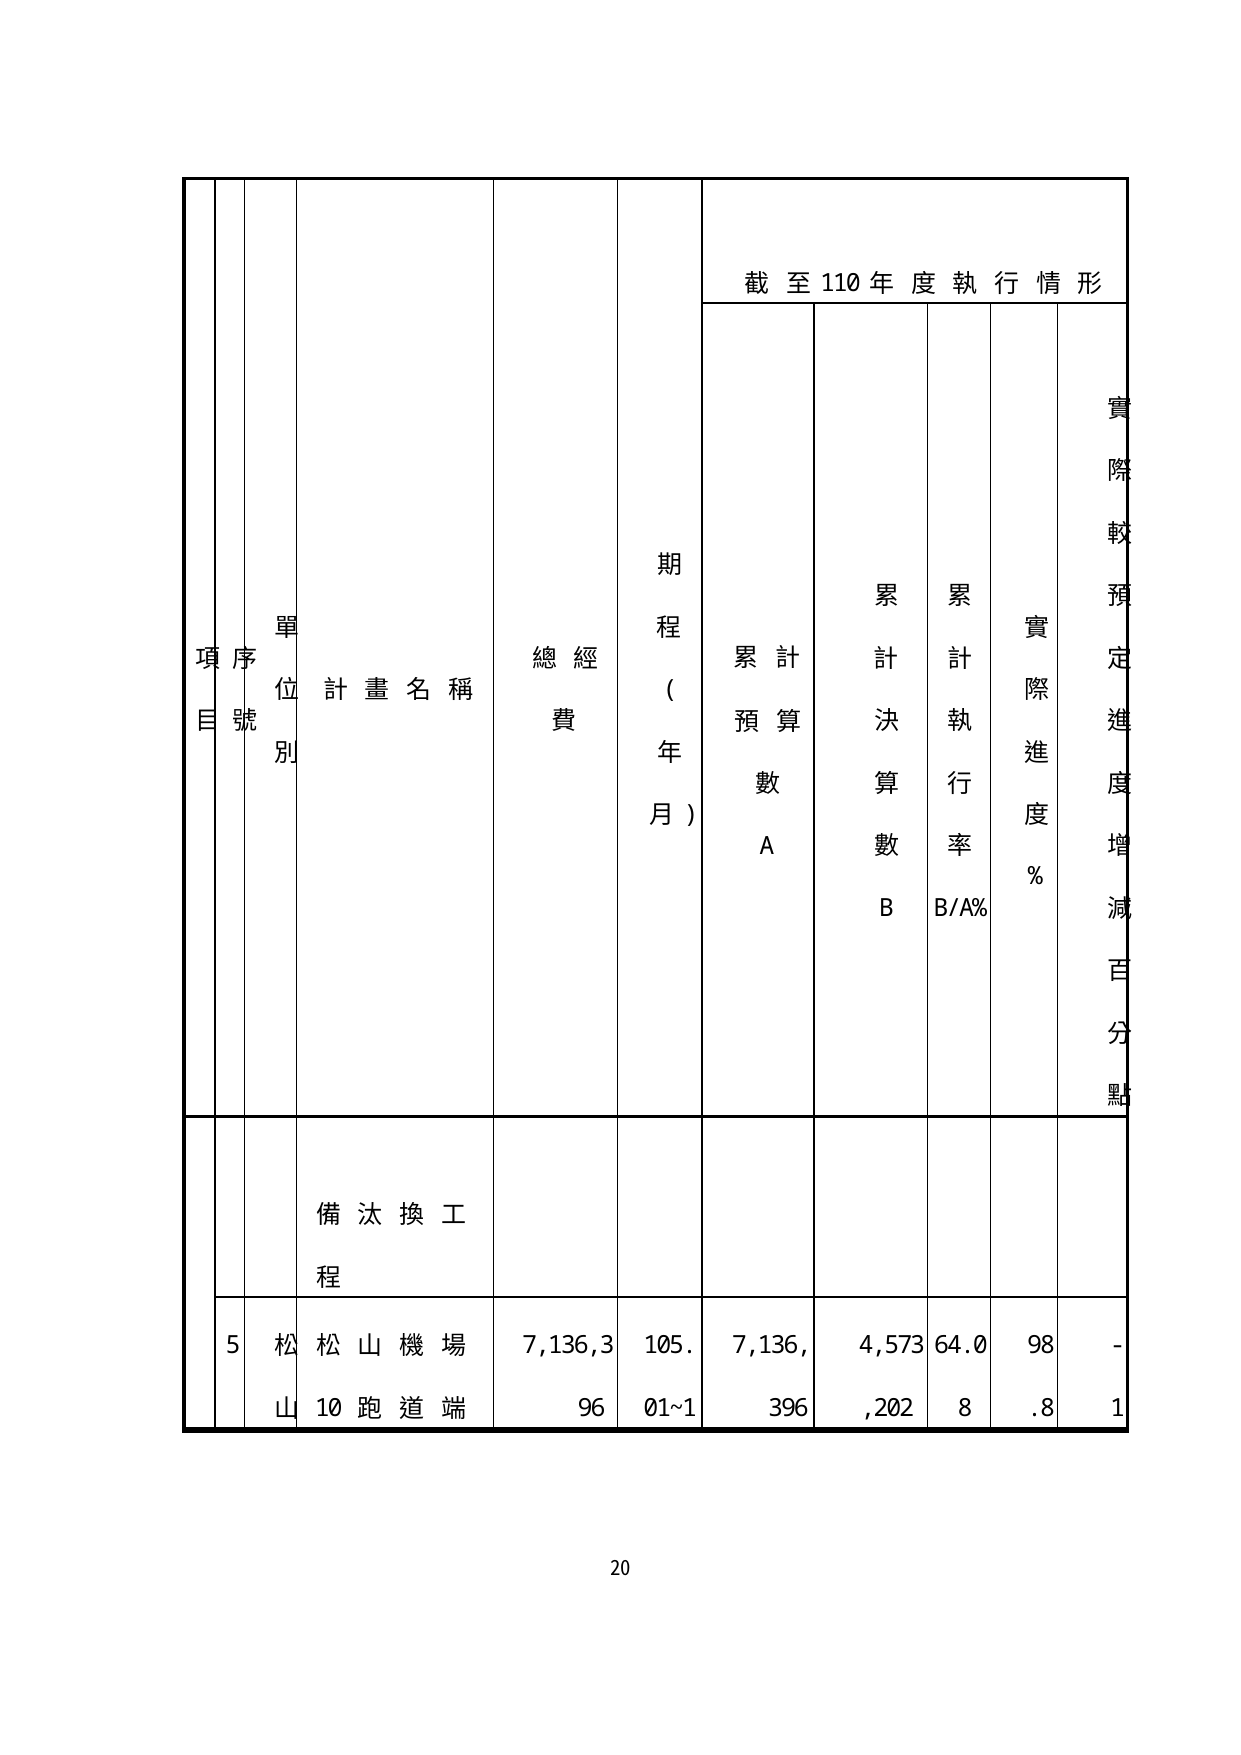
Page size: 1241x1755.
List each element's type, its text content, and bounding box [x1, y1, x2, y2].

table_cell 98.8 [991, 1298, 1057, 1427]
table_cell [618, 1118, 701, 1296]
table_header 計畫名稱 [297, 180, 493, 1115]
table_cell 105.01~1 [618, 1298, 701, 1427]
table_cell 實際進度% [991, 304, 1057, 1115]
table_cell 5 [216, 1298, 244, 1427]
table_header 期程 (年月) [618, 180, 701, 1115]
table_cell 7,136,396 [494, 1298, 617, 1427]
table_cell 累計執行率B/A% [928, 304, 990, 1115]
table_header 單位別 [245, 180, 296, 1115]
table_cell 已屆期 計畫 [186, 1118, 214, 1427]
table_header 總經費 [494, 180, 617, 1115]
table_cell 累計 預算數 A [703, 304, 813, 1115]
table_header 截至110年度執行情形 [703, 180, 1126, 302]
table_header 序號 [216, 180, 244, 1115]
table_cell [928, 1118, 990, 1296]
table_cell 桃園機場 [245, 1118, 296, 1296]
table_cell 64.08 [928, 1298, 990, 1427]
table_cell 松山機場 [245, 1298, 296, 1427]
table_cell 7,136,396 [703, 1298, 813, 1427]
table_cell 4,573,202 [815, 1298, 927, 1427]
table_cell 松山機場10跑道端 [297, 1298, 493, 1427]
table_header 項目 [186, 180, 214, 1115]
table_cell [216, 1118, 244, 1296]
table_cell [494, 1118, 617, 1296]
table_cell 備汰換工程 [297, 1118, 493, 1296]
table_cell [1058, 1118, 1126, 1296]
table_cell 實際較預定進度增減百分點 [1058, 304, 1126, 1115]
table_cell 累計 決算數 B [815, 304, 927, 1115]
table_cell [703, 1118, 813, 1296]
table_cell [815, 1118, 927, 1296]
table_cell [991, 1118, 1057, 1296]
table_cell -1 [1058, 1298, 1126, 1427]
